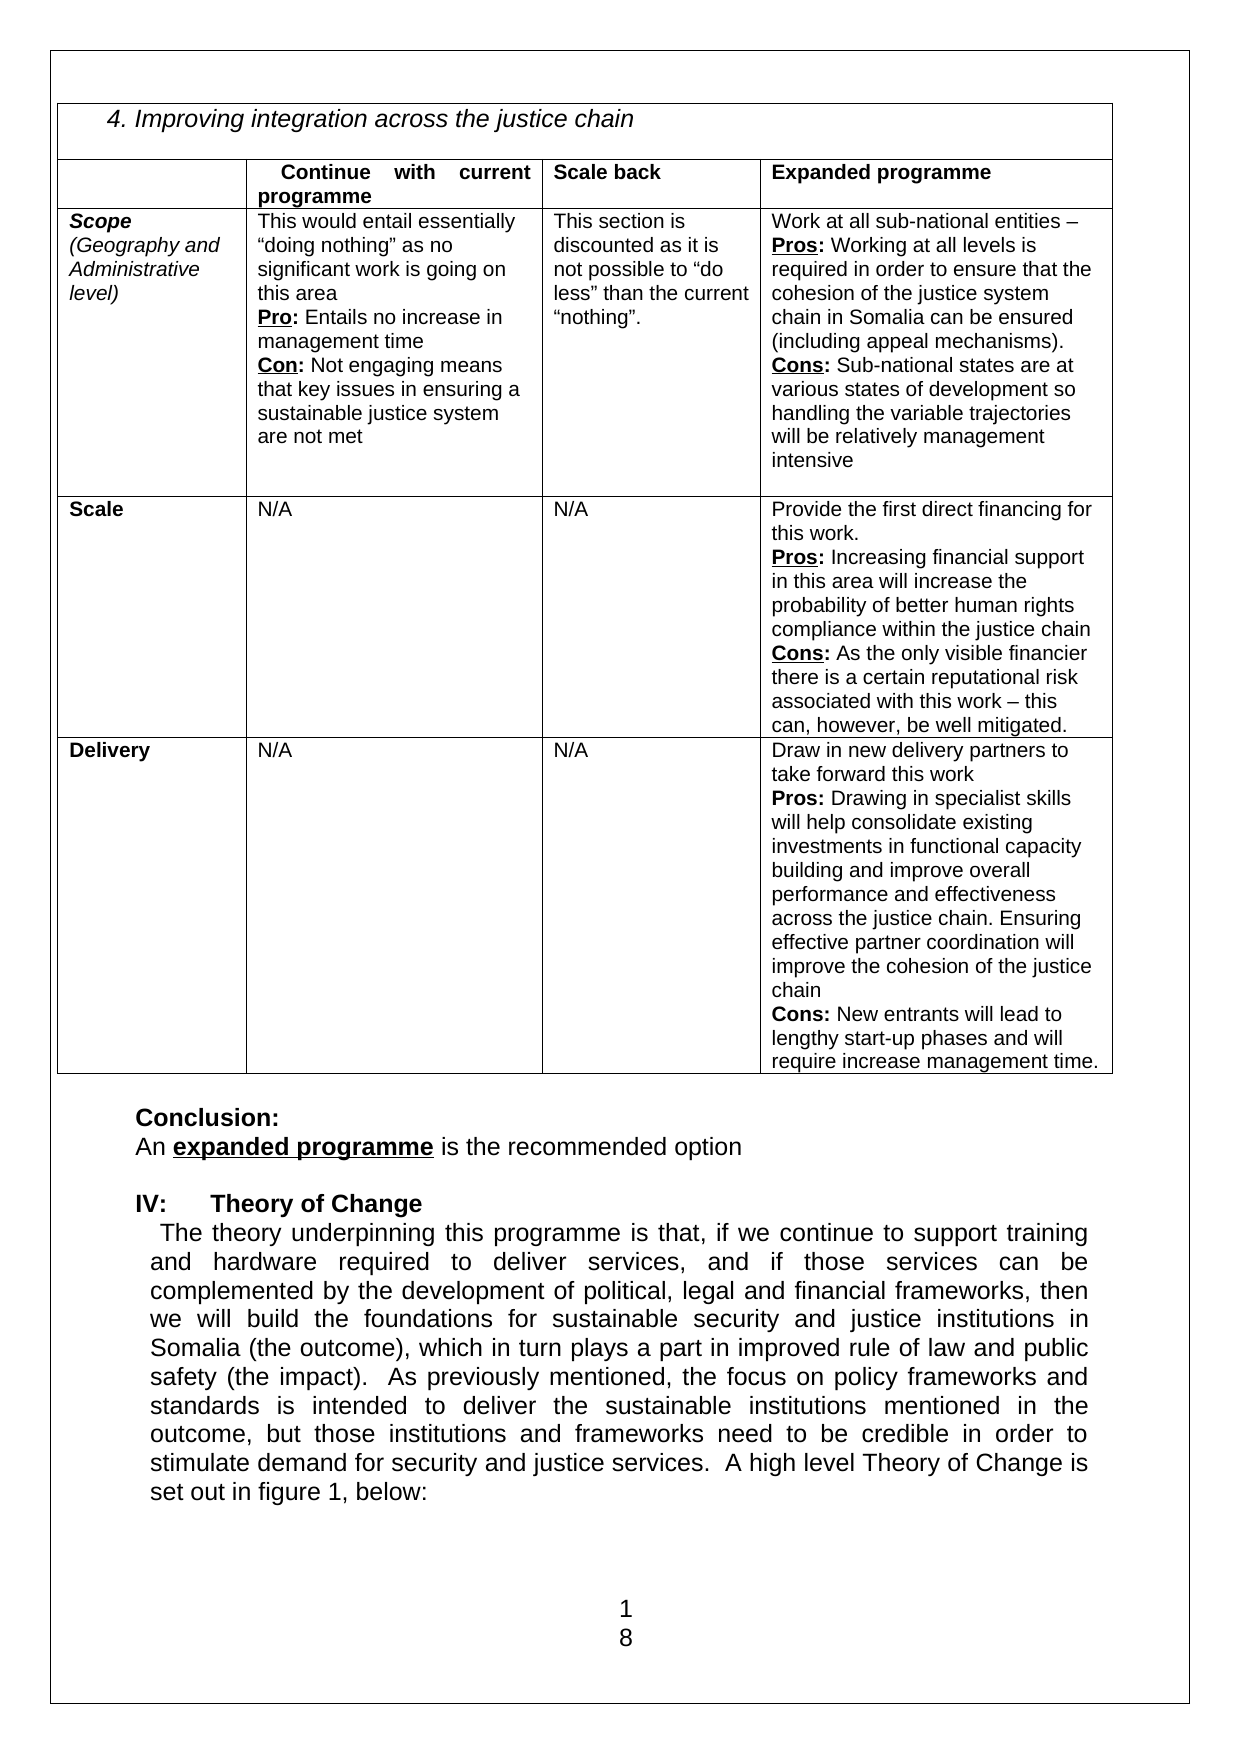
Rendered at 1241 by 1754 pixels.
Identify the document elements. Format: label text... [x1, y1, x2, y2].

table_cell N/A [247, 738, 542, 1073]
table_cell Delivery [58, 738, 246, 1073]
table_cell Draw in new delivery partners to take forward this work Pros: Drawing in specialist skills will help consolidate existing investments in functional capacity building and improve overall performance and effectiveness across the justice chain. Ensuring effective partner coordination will improve the cohesion of the justice chain Cons: New entrants will lead to lengthy start-up phases and will require increase management time. [761, 738, 1112, 1073]
table_cell N/A [247, 497, 542, 737]
table_cell Work at all sub-national entities – Pros: Working at all levels is required in order to ensure that the cohesion of the justice system chain in Somalia can be ensured (including appeal mechanisms). Cons: Sub-national states are at various states of development so handling the variable trajectories will be relatively management intensive [761, 209, 1112, 496]
table_cell [58, 160, 246, 208]
table_cell This would entail essentially “doing nothing” as no significant work is going on this area Pro: Entails no increase in management time Con: Not engaging means that key issues in ensuring a sustainable justice system are not met [247, 209, 542, 496]
text Conclusion: [135, 1103, 1090, 1132]
text IV: Theory of Change [135, 1189, 1090, 1218]
table_cell Continue with current programme [247, 160, 542, 208]
table_cell N/A [543, 497, 760, 737]
table_cell Expanded programme [761, 160, 1112, 208]
table_cell N/A [543, 738, 760, 1073]
table_cell Scope (Geography and Administrative level) [58, 209, 246, 496]
table_header 4. Improving integration across the justice chain [58, 104, 1112, 159]
table_cell This section is discounted as it is not possible to “do less” than the current “nothing”. [543, 209, 760, 496]
table_cell Scale back [543, 160, 760, 208]
text An expanded programme is the recommended option [135, 1132, 1090, 1161]
table_cell Provide the first direct financing for this work. Pros: Increasing financial support in this area will increase the probability of better human rights compliance within the justice chain Cons: As the only visible financier there is a certain reputational risk associated with this work – this can, however, be well mitigated. [761, 497, 1112, 737]
table_cell Scale [58, 497, 246, 737]
text The theory underpinning this programme is that, if we continue to support training and hardware required to deliver services, and if those services can be complemented by the development of political, legal and financial frameworks, then we will build the foundations for sustainable security and justice institutions in Somalia (the outcome), which in turn plays a part in improved rule of law and public safety (the impact). As previously mentioned, the focus on policy frameworks and standards is intended to deliver the sustainable institutions mentioned in the outcome, but those institutions and frameworks need to be credible in order to stimulate demand for security and justice services. A high level Theory of Change is set out in figure 1, below: [150, 1218, 1090, 1506]
